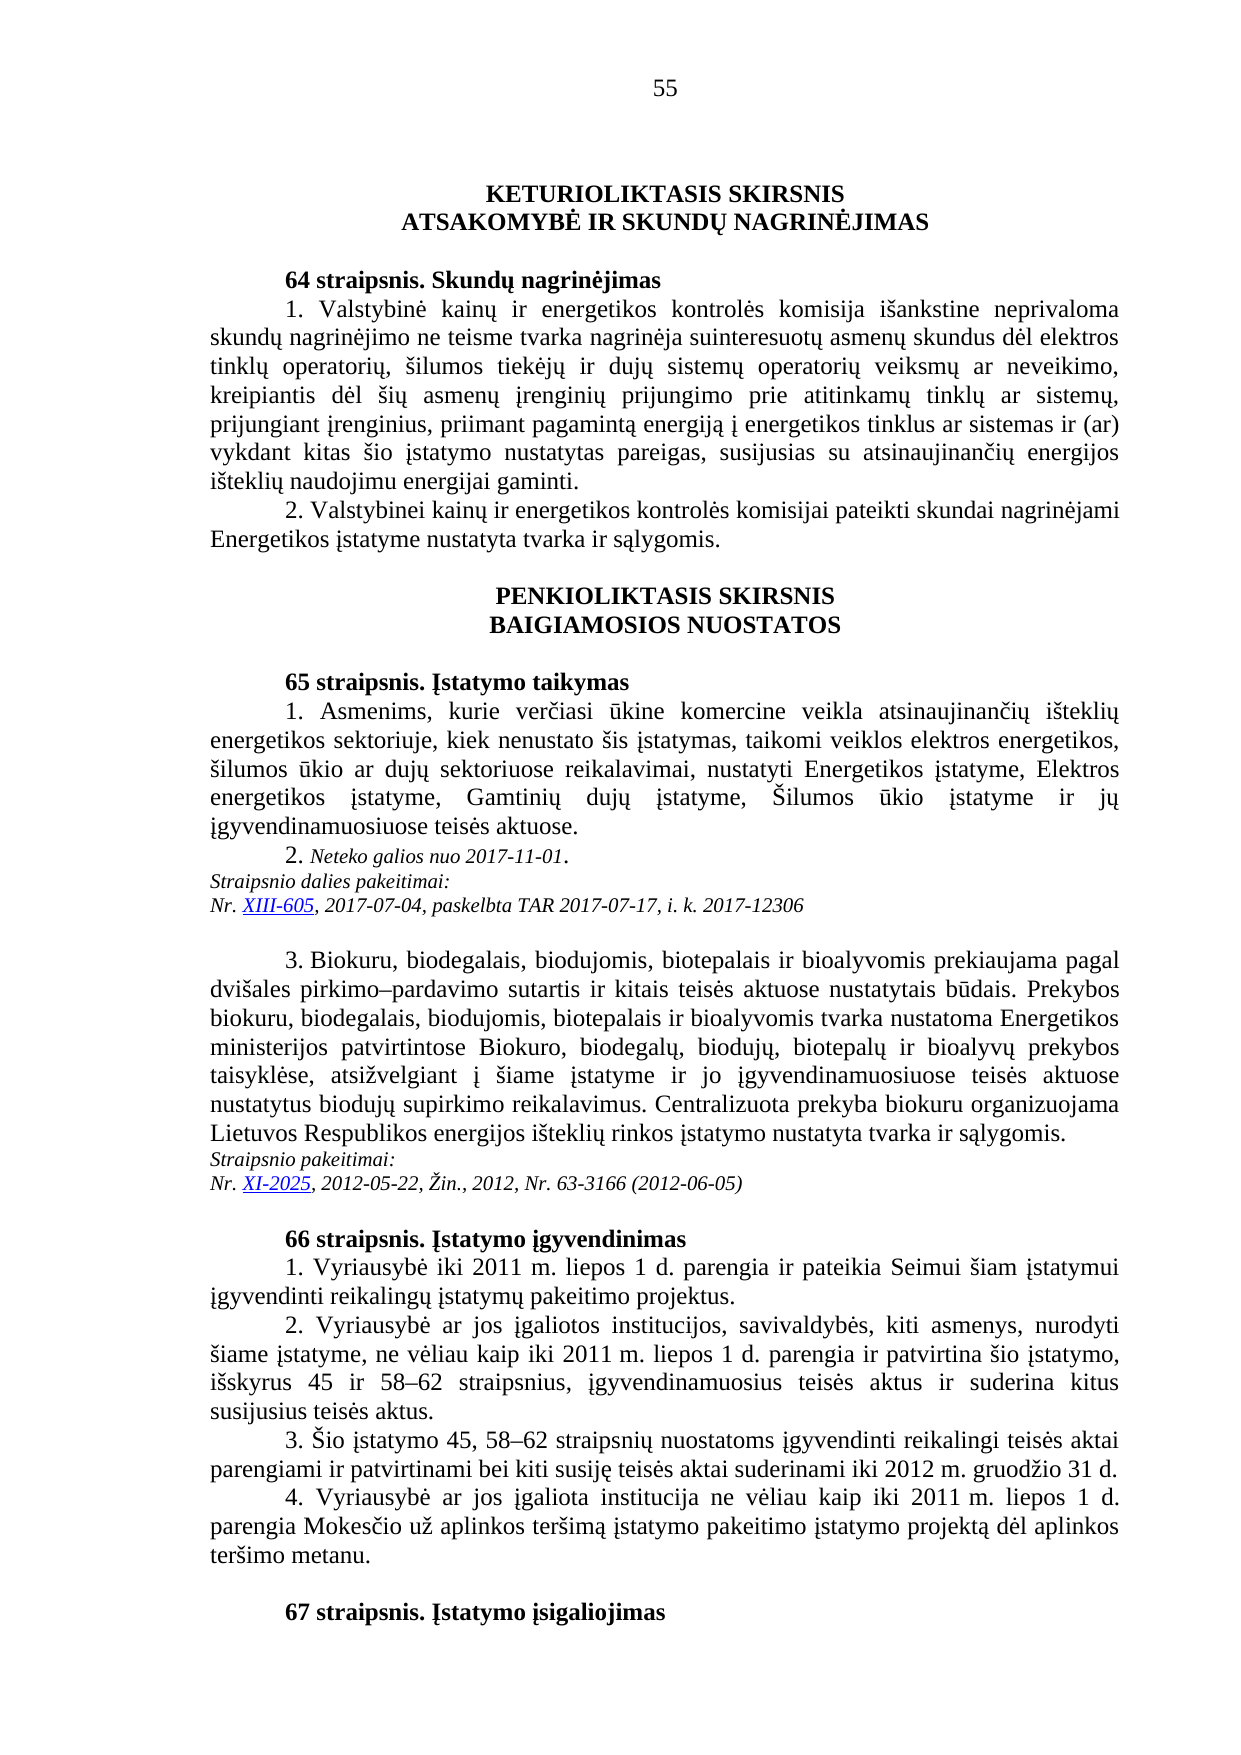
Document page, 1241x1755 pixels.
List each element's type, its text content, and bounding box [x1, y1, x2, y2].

text 1. Valstybinė kainų ir energetikos kontrolės komisija išankstine neprivaloma skundų nagrinėjimo ne teisme tvarka nagrinėja suinteresuotų asmenų skundus dėl elektros tinklų operatorių, šilumos tiekėjų ir dujų sistemų operatorių veiksmų ar neveikimo, kreipiantis dėl šių asmenų įrenginių prijungimo prie atitinkamų tinklų ar sistemų, prijungiant įrenginius, priimant pagamintą energiją į energetikos tinklus ar sistemas ir (ar) vykdant kitas šio įstatymo nustatytas pareigas, susijusias su atsinaujinančių energijos išteklių naudojimu energijai gaminti. [210, 294, 1120, 495]
text Nr. XIII-605, 2017-07-04, paskelbta TAR 2017-07-17, i. k. 2017-12306 [210, 893, 1120, 917]
text 3. Biokuru, biodegalais, biodujomis, biotepalais ir bioalyvomis prekiaujama pagal dvišales pirkimo–pardavimo sutartis ir kitais teisės aktuose nustatytais būdais. Prekybos biokuru, biodegalais, biodujomis, biotepalais ir bioalyvomis tvarka nustatoma Energetikos ministerijos patvirtintose Biokuro, biodegalų, biodujų, biotepalų ir bioalyvų prekybos taisyklėse, atsižvelgiant į šiame įstatyme ir jo įgyvendinamuosiuose teisės aktuose nustatytus biodujų supirkimo reikalavimus. Centralizuota prekyba biokuru organizuojama Lietuvos Respublikos energijos išteklių rinkos įstatymo nustatyta tvarka ir sąlygomis. [210, 946, 1120, 1147]
text Straipsnio dalies pakeitimai: [210, 869, 1120, 893]
text ATSAKOMYBĖ IR SKUNDŲ NAGRINĖJIMAS [210, 207, 1120, 236]
text 2. Valstybinei kainų ir energetikos kontrolės komisijai pateikti skundai nagrinėjami Energetikos įstatyme nustatyta tvarka ir sąlygomis. [210, 495, 1120, 552]
text 2. Neteko galios nuo 2017-11-01. [210, 840, 1120, 869]
text 2. Vyriausybė ar jos įgaliotos institucijos, savivaldybės, kiti asmenys, nurodyti šiame įstatyme, ne vėliau kaip iki 2011 m. liepos 1 d. parengia ir patvirtina šio įstatymo, išskyrus 45 ir 58–62 straipsnius, įgyvendinamuosius teisės aktus ir suderina kitus susijusius teisės aktus. [210, 1310, 1120, 1425]
text 65 straipsnis. Įstatymo taikymas [210, 667, 1120, 696]
text Nr. XI-2025, 2012-05-22, Žin., 2012, Nr. 63-3166 (2012-06-05) [210, 1171, 1120, 1195]
text BAIGIAMOSIOS NUOSTATOS [210, 610, 1120, 639]
text Straipsnio pakeitimai: [210, 1147, 1120, 1171]
text PENKIOLIKTASIS SKIRSNIS [210, 581, 1120, 610]
text 3. Šio įstatymo 45, 58–62 straipsnių nuostatoms įgyvendinti reikalingi teisės aktai parengiami ir patvirtinami bei kiti susiję teisės aktai suderinami iki 2012 m. gruodžio 31 d. [210, 1425, 1120, 1482]
text 4. Vyriausybė ar jos įgaliota institucija ne vėliau kaip iki 2011 m. liepos 1 d. parengia Mokesčio už aplinkos teršimą įstatymo pakeitimo įstatymo projektą dėl aplinkos teršimo metanu. [210, 1482, 1120, 1569]
text 1. Vyriausybė iki 2011 m. liepos 1 d. parengia ir pateikia Seimui šiam įstatymui įgyvendinti reikalingų įstatymų pakeitimo projektus. [210, 1252, 1120, 1310]
text 1. Asmenims, kurie verčiasi ūkine komercine veikla atsinaujinančių išteklių energetikos sektoriuje, kiek nenustato šis įstatymas, taikomi veiklos elektros energetikos, šilumos ūkio ar dujų sektoriuose reikalavimai, nustatyti Energetikos įstatyme, Elektros energetikos įstatyme, Gamtinių dujų įstatyme, Šilumos ūkio įstatyme ir jų įgyvendinamuosiuose teisės aktuose. [210, 696, 1120, 840]
text KETURIOLIKTASIS SKIRSNIS [210, 179, 1120, 207]
text 66 straipsnis. Įstatymo įgyvendinimas [210, 1224, 1120, 1252]
text 64 straipsnis. Skundų nagrinėjimas [210, 265, 1120, 294]
text 67 straipsnis. Įstatymo įsigaliojimas [210, 1597, 1120, 1626]
